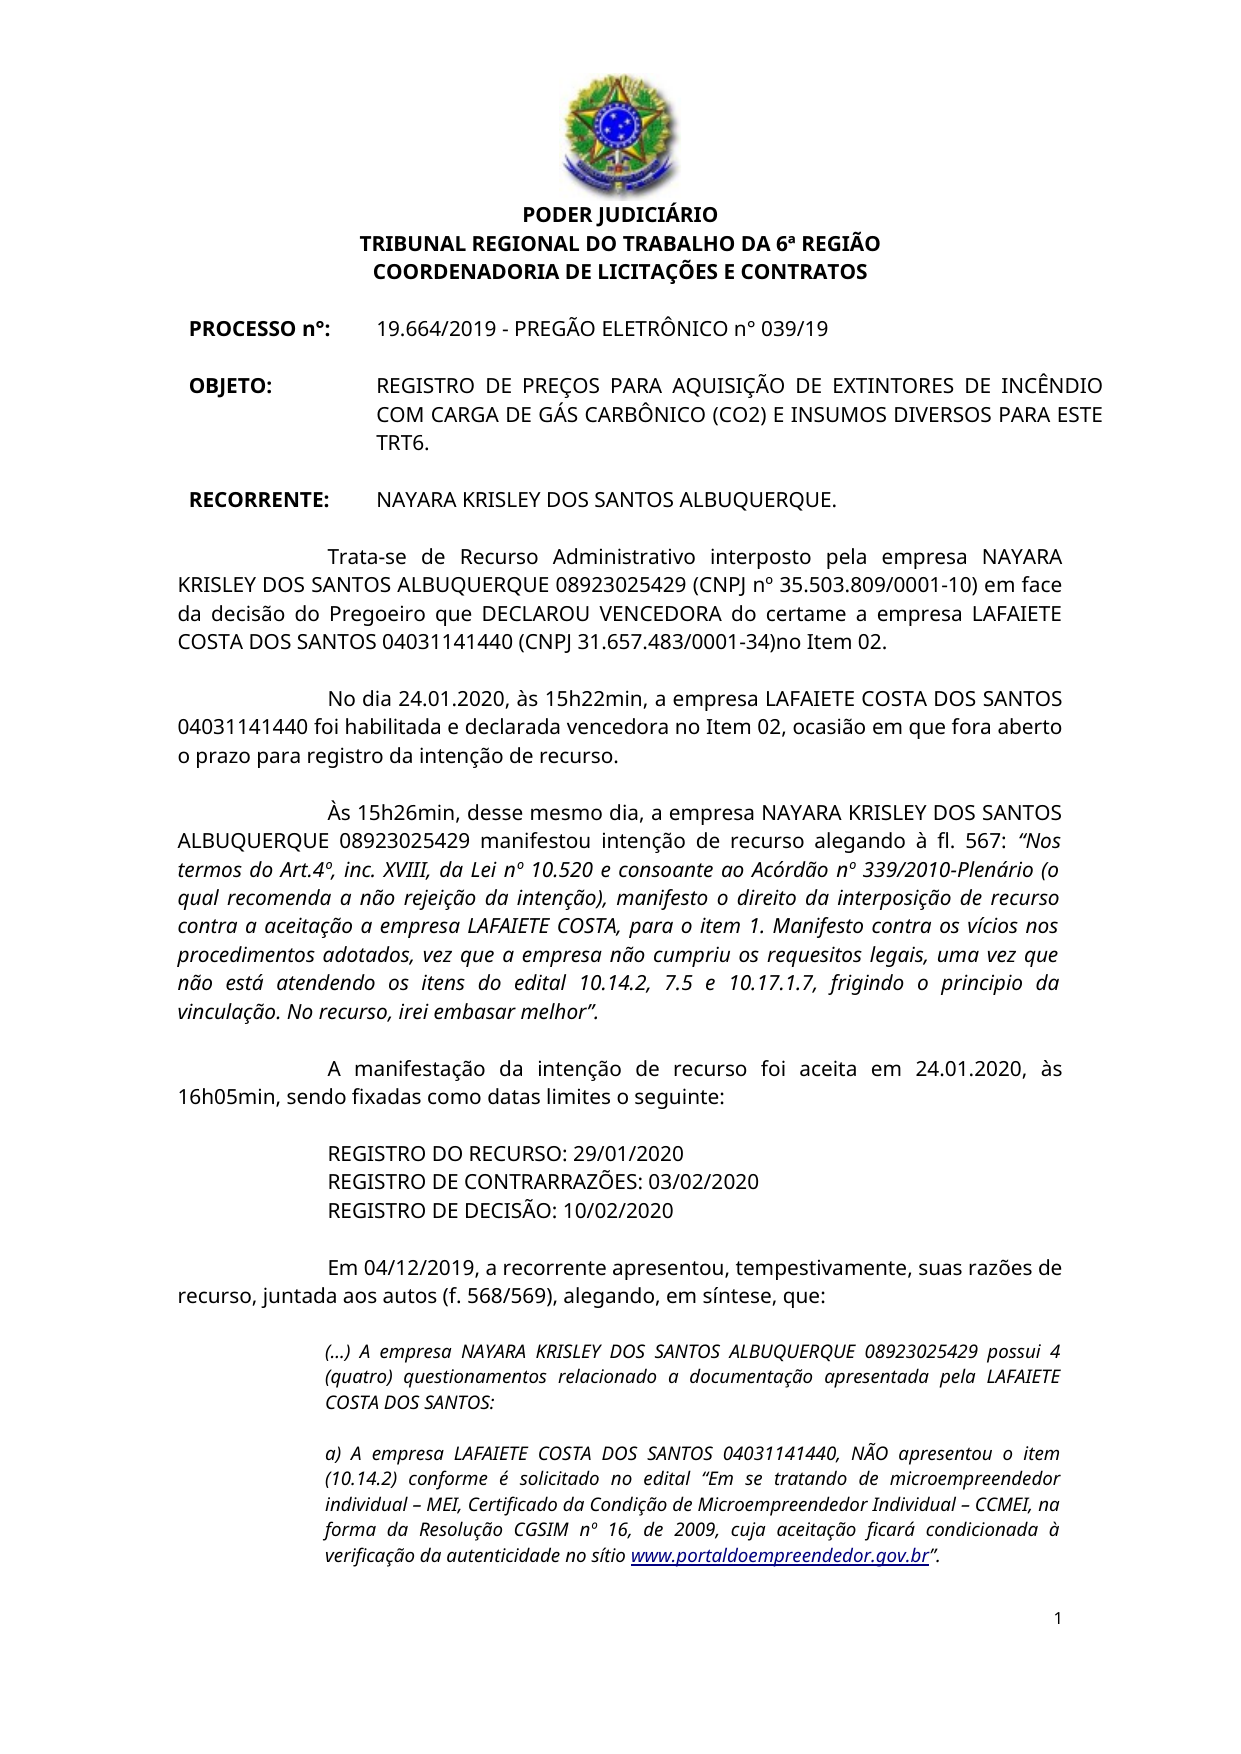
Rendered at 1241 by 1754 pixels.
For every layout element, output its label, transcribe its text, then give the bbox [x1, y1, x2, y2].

text PODER JUDICIÁRIO TRIBUNAL REGIONAL DO TRABALHO DA 6ª REGIÃO COORDENADORIA DE LICITAÇÕES E CONTRATOS [177, 200, 1063, 314]
text Às 15h26min, desse mesmo dia, a empresa NAYARA KRISLEY DOS SANTOS ALBUQUERQUE 08923025429 manifestou intenção de recurso alegando à fl. 567: “Nos termos do Art.4º, inc. XVIII, da Lei nº 10.520 e consoante ao Acórdão nº 339/2010-Plenário (o qual recomenda a não rejeição da intenção), manifesto o direito da interposição de recurso contra a aceitação a empresa LAFAIETE COSTA, para o item 1. Manifesto contra os vícios nos procedimentos adotados, vez que a empresa não cumpriu os requesitos legais, uma vez que não está atendendo os itens do edital 10.14.2, 7.5 e 10.17.1.7, frigindo o principio da vinculação. No recurso, irei embasar melhor”. [177, 798, 1063, 1025]
text REGISTRO DE CONTRARRAZÕES: 03/02/2020 [177, 1167, 1063, 1196]
table_header PROCESSO n°: [177, 314, 376, 371]
table_cell NAYARA KRISLEY DOS SANTOS ALBUQUERQUE. [376, 485, 1104, 513]
text A manifestação da intenção de recurso foi aceita em 24.01.2020, às 16h05min, sendo fixadas como datas limites o seguinte: [177, 1054, 1063, 1111]
text Trata-se de Recurso Administrativo interposto pela empresa NAYARA KRISLEY DOS SANTOS ALBUQUERQUE 08923025429 (CNPJ nº 35.503.809/0001-10) em face da decisão do Pregoeiro que DECLAROU VENCEDORA do certame a empresa LAFAIETE COSTA DOS SANTOS 04031141440 (CNPJ 31.657.483/0001-34)no Item 02. [177, 542, 1063, 656]
table_cell OBJETO: [177, 371, 376, 485]
table_header 19.664/2019 - PREGÃO ELETRÔNICO n° 039/19 [376, 314, 1104, 371]
text REGISTRO DE DECISÃO: 10/02/2020 [177, 1196, 1063, 1224]
text REGISTRO DO RECURSO: 29/01/2020 [177, 1139, 1063, 1167]
table_cell RECORRENTE: [177, 485, 376, 513]
text Em 04/12/2019, a recorrente apresentou, tempestivamente, suas razões de recurso, juntada aos autos (f. 568/569), alegando, em síntese, que: [177, 1253, 1063, 1310]
table_cell REGISTRO DE PREÇOS PARA AQUISIÇÃO DE EXTINTORES DE INCÊNDIO COM CARGA DE GÁS CARBÔNICO (CO2) E INSUMOS DIVERSOS PARA ESTE TRT6. [376, 371, 1104, 485]
text No dia 24.01.2020, às 15h22min, a empresa LAFAIETE COSTA DOS SANTOS 04031141440 foi habilitada e declarada vencedora no Item 02, ocasião em que fora aberto o prazo para registro da intenção de recurso. [177, 684, 1063, 769]
text (...) A empresa NAYARA KRISLEY DOS SANTOS ALBUQUERQUE 08923025429 possui 4 (quatro) questionamentos relacionado a documentação apresentada pela LAFAIETE COSTA DOS SANTOS: [325, 1338, 1063, 1415]
text a) A empresa LAFAIETE COSTA DOS SANTOS 04031141440, NÃO apresentou o item (10.14.2) conforme é solicitado no edital “Em se tratando de microempreendedor individual – MEI, Certificado da Condição de Microempreendedor Individual – CCMEI, na forma da Resolução CGSIM nº 16, de 2009, cuja aceitação ficará condicionada à verificação da autenticidade no sítio www.portaldoempreendedor.gov.br”. [325, 1440, 1063, 1568]
